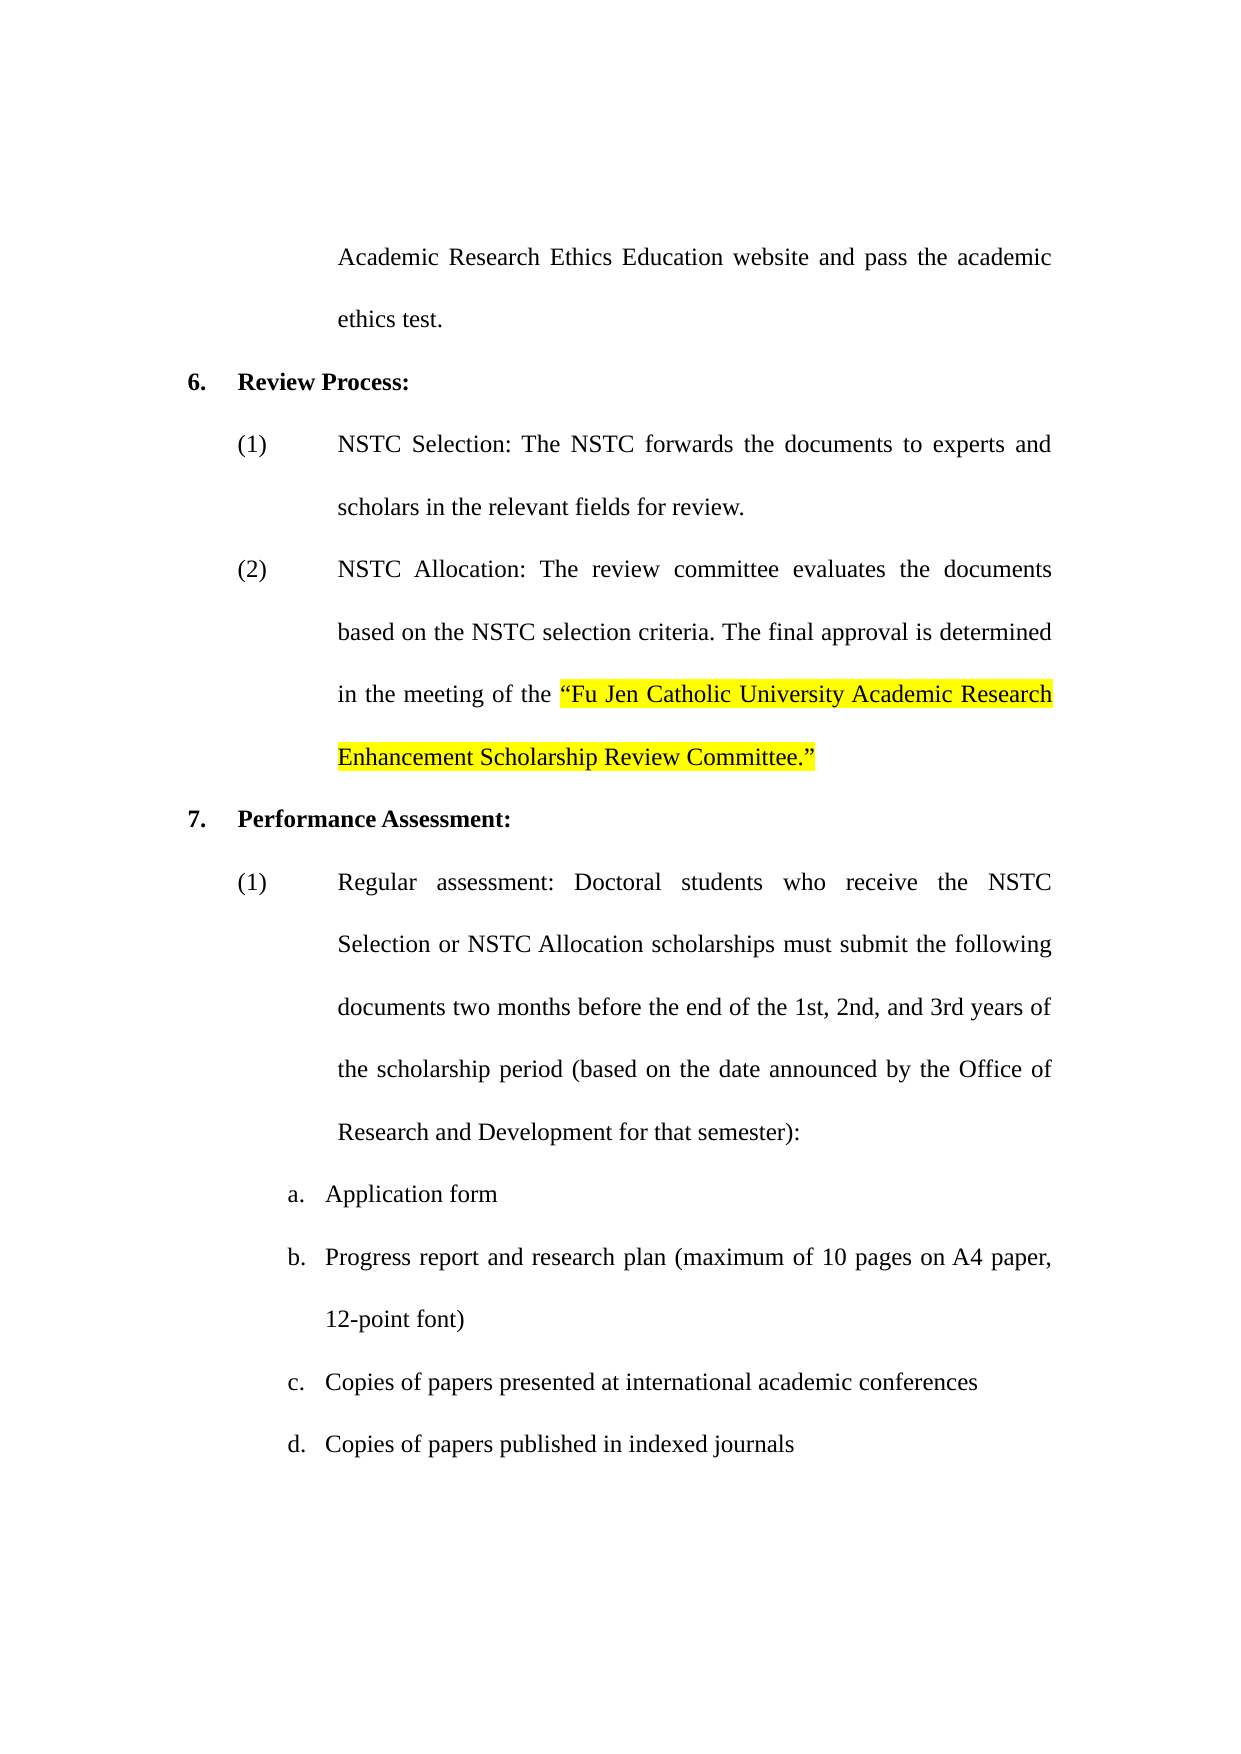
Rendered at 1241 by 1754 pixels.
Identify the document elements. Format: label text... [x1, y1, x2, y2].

list Review Process: [187, 339, 1053, 402]
list Performance Assessment: [187, 777, 1053, 839]
text (2) NSTC Allocation: The review committee evaluates the documents based on the NSTC selection criteria. The final approval is determined in the meeting of the “Fu Jen Catholic University Academic Research Enhancement Scholarship Review Committee.” [237, 527, 1053, 777]
list Application form [287, 1152, 1053, 1214]
list Copies of papers presented at international academic conferences [287, 1339, 1053, 1402]
list Regular assessment: Doctoral students who receive the NSTC Selection or NSTC Allocation scholarships must submit the following documents two months before the end of the 1st, 2nd, and 3rd years of the scholarship period (based on the date announced by the Office of Research and Development for that semester): [237, 839, 1053, 1152]
text Academic Research Ethics Education website and pass the academic ethics test. [337, 214, 1053, 339]
text (1) NSTC Selection: The NSTC forwards the documents to experts and scholars in the relevant fields for review. [237, 402, 1053, 527]
list Copies of papers published in indexed journals [287, 1402, 1053, 1464]
list Progress report and research plan (maximum of 10 pages on A4 paper, 12-point font) [287, 1214, 1053, 1339]
